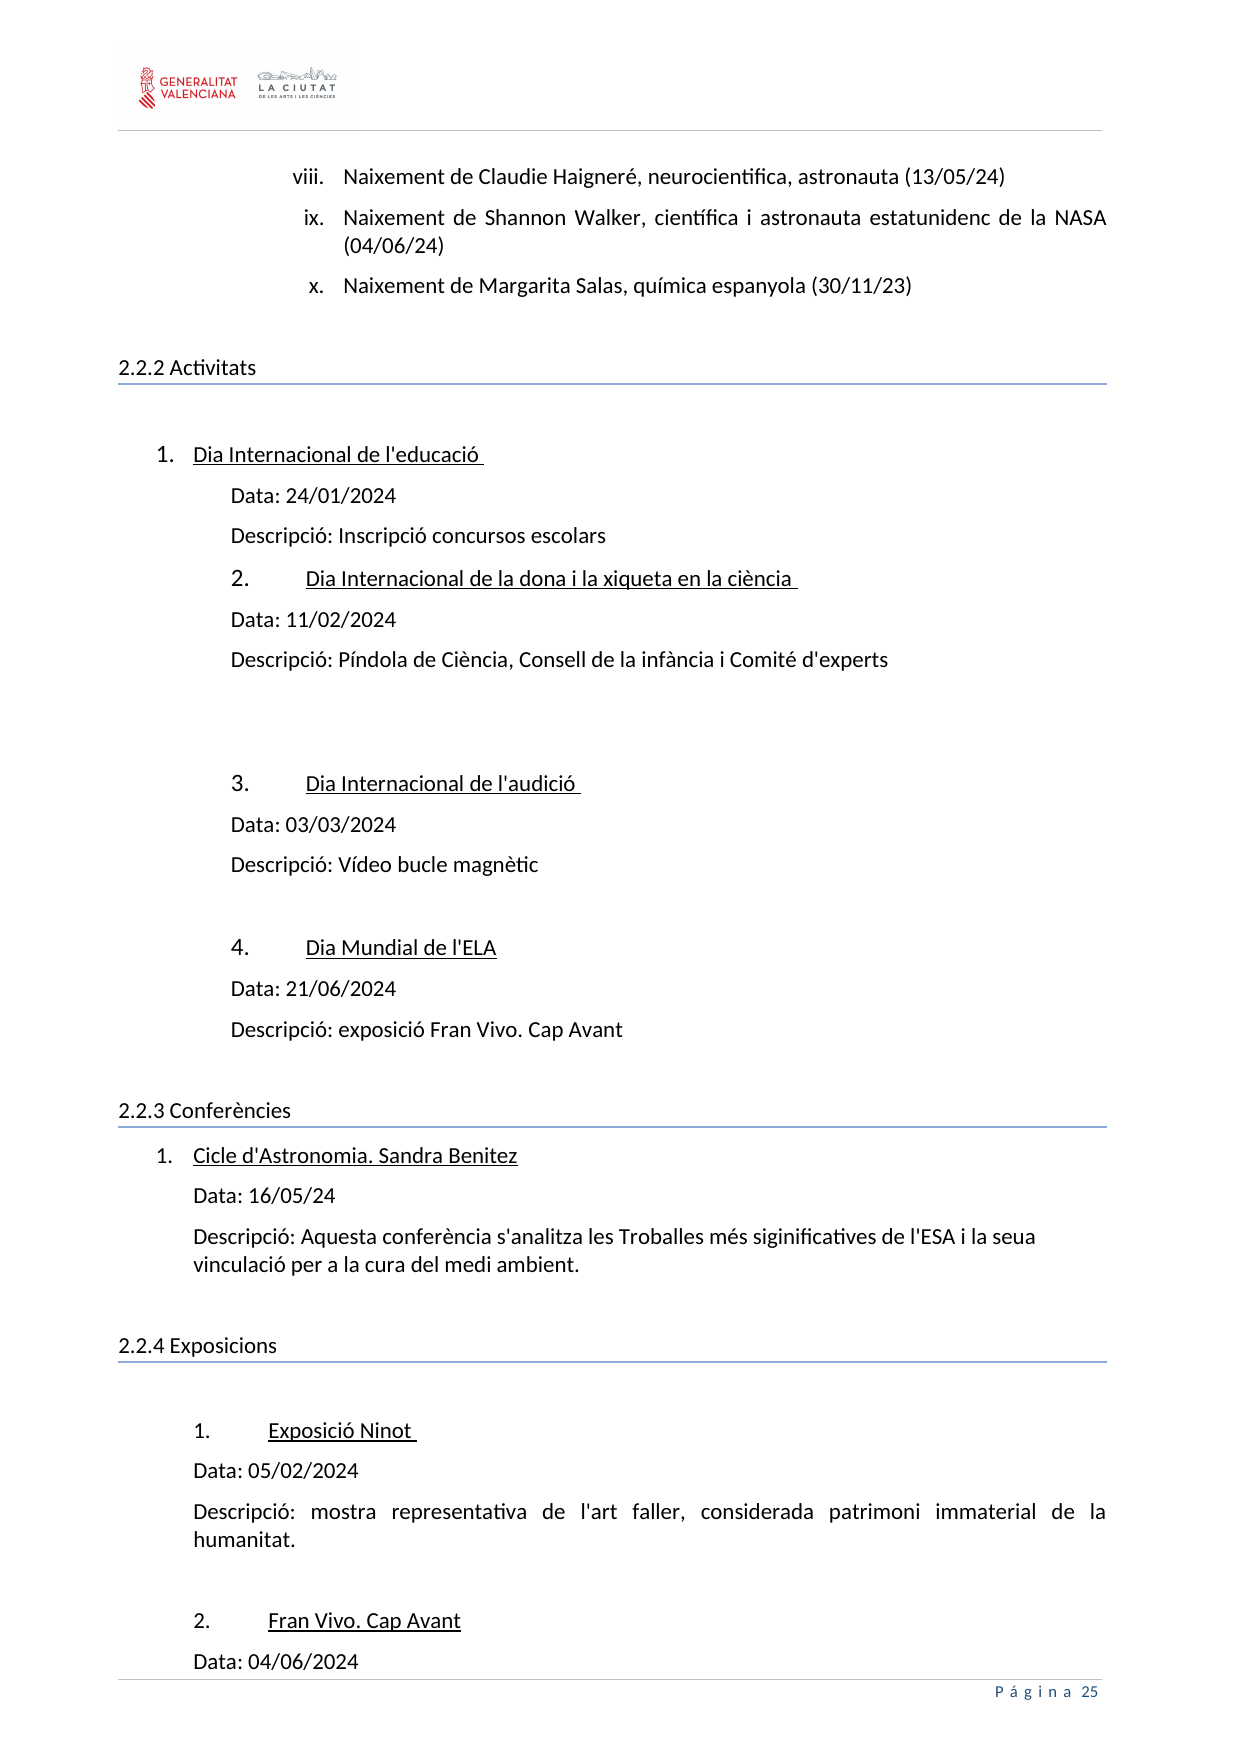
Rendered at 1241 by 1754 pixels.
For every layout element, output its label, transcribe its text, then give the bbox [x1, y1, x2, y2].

text Descripció: Píndola de Ciència, Consell de la infància i Comité d'experts [231, 645, 1107, 673]
list Cicle d'Astronomia. Sandra Benitez [156, 1141, 1107, 1169]
text Data: 03/03/2024 [231, 810, 1107, 838]
subtitle 2.2.3 Conferències [118, 1096, 1107, 1126]
subtitle 2.2.4 Exposicions [118, 1331, 1107, 1361]
list Naixement de Shannon Walker, científica i astronauta estatunidenc de la NASA (04/06/24) [324, 203, 1107, 259]
list Dia Internacional de la dona i la xiqueta en la ciència [231, 562, 1107, 592]
text Data: 04/06/2024 [193, 1647, 1107, 1675]
text Descripció: Vídeo bucle magnètic [231, 851, 1107, 878]
list Dia Internacional de l'educació [156, 438, 1107, 468]
list Dia Mundial de l'ELA [231, 932, 1107, 962]
text Data: 05/02/2024 [193, 1457, 1107, 1485]
list Dia Internacional de l'audició [231, 767, 1107, 797]
text Descripció: exposició Fran Vivo. Cap Avant [231, 1015, 1107, 1043]
text Data: 11/02/2024 [231, 605, 1107, 633]
text Descripció: Inscripció concursos escolars [231, 521, 1107, 549]
text Data: 21/06/2024 [231, 974, 1107, 1003]
text Data: 24/01/2024 [231, 481, 1107, 509]
subtitle 2.2.2 Activitats [118, 353, 1107, 383]
list Data: 16/05/24 [193, 1181, 1107, 1209]
list Exposició Ninot [193, 1416, 1107, 1444]
list Naixement de Margarita Salas, química espanyola (30/11/23) [324, 272, 1107, 299]
list Naixement de Claudie Haigneré, neurocientifica, astronauta (13/05/24) [324, 162, 1107, 191]
text Descripció: mostra representativa de l'art faller, considerada patrimoni immaterial de la humanitat. [193, 1497, 1107, 1553]
list Descripció: Aquesta conferència s'analitza les Troballes més siginificatives de l'ESA i la seua vinculació per a la cura del medi ambient. [193, 1222, 1107, 1278]
list Fran Vivo. Cap Avant [193, 1606, 1107, 1634]
